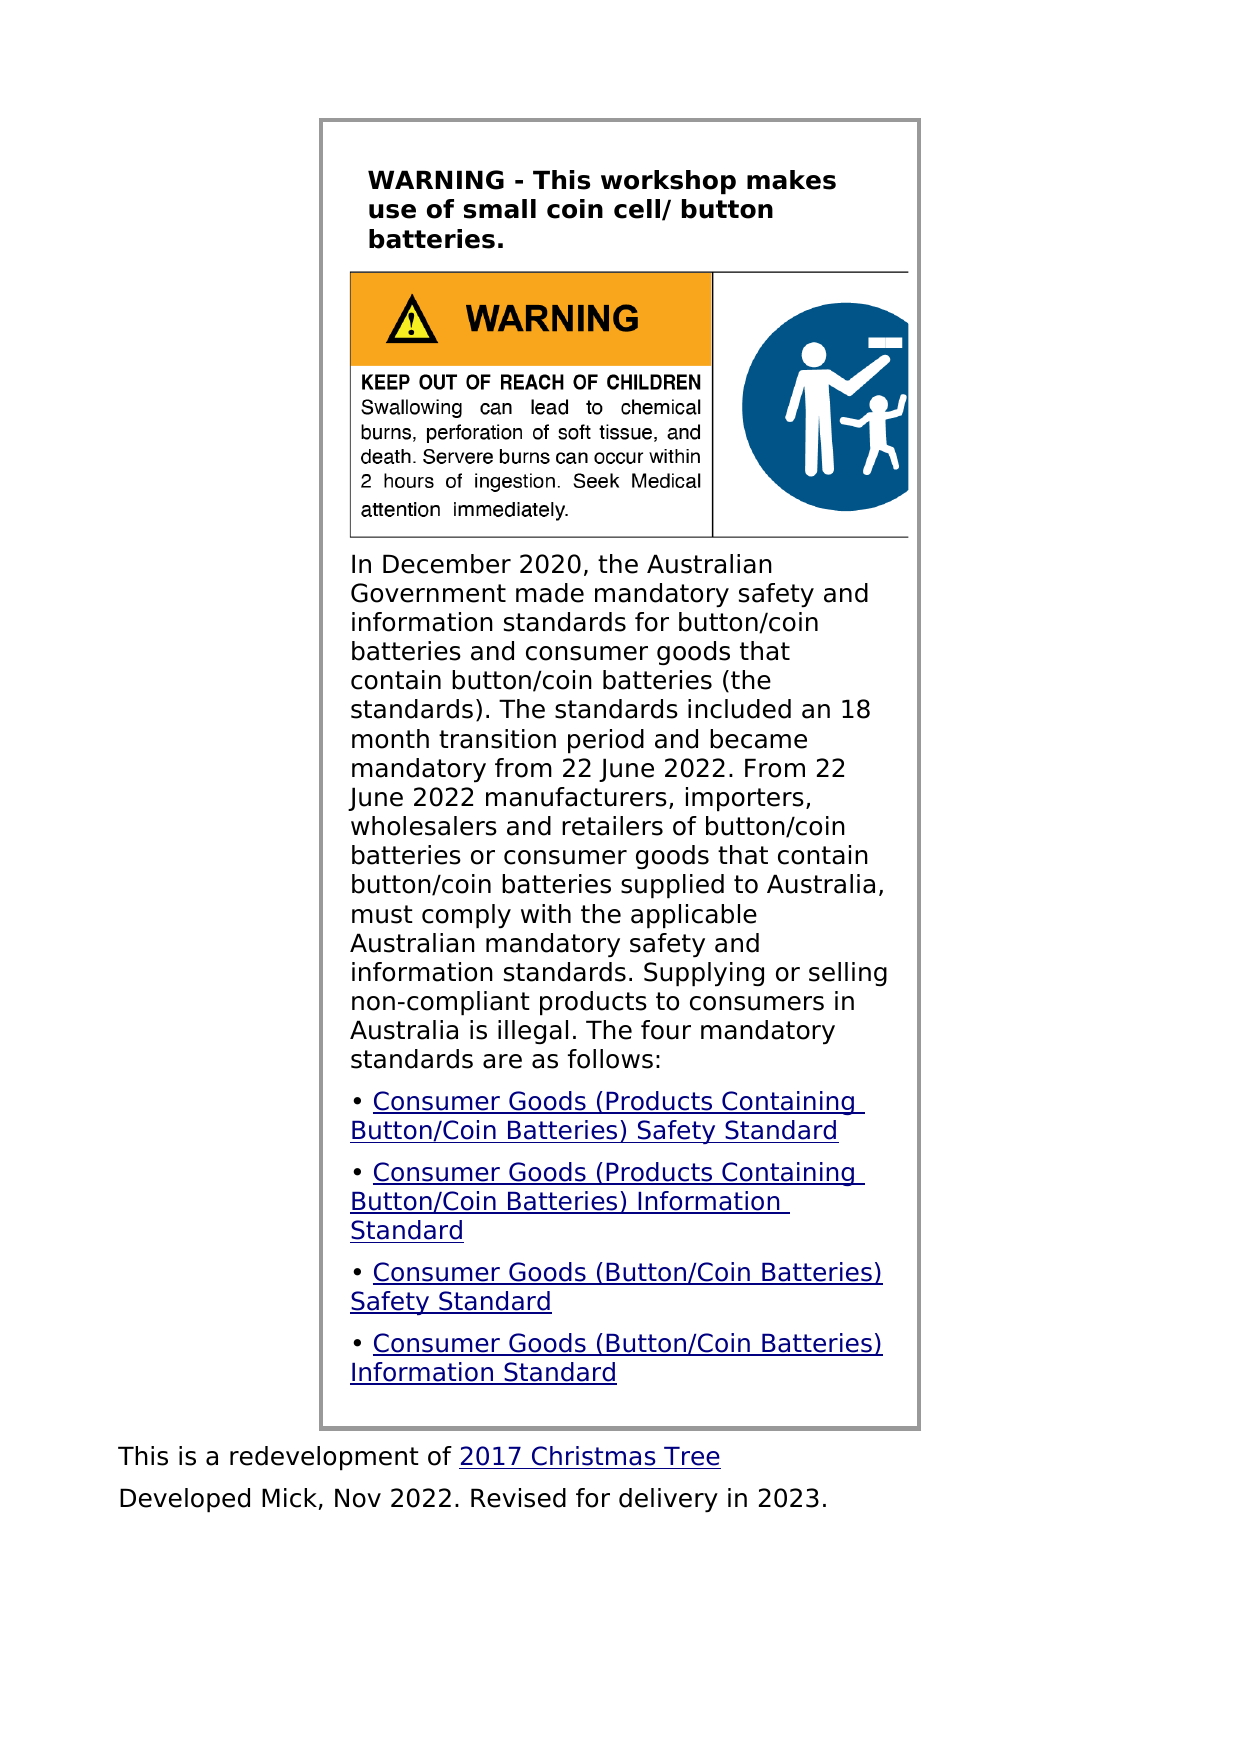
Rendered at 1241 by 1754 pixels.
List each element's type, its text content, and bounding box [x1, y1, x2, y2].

picture [349, 271, 909, 538]
text This is a redevelopment of 2017 Christmas Tree [118, 118, 1122, 1472]
text Developed Mick, Nov 2022. Revised for delivery in 2023. [118, 1484, 1122, 1513]
table_header WARNING - This workshop makes use of small coin cell/ button batteries. In December 2020, the Australian Government made mandatory safety and information standards for button/coin batteries and consumer goods that contain button/coin batteries (the standards). The standards included an 18 month transition period and became mandatory from 22 June 2022. From 22 June 2022 manufacturers, importers, wholesalers and retailers of button/coin batteries or consumer goods that contain button/coin batteries supplied to Australia, must comply with the applicable Australian mandatory safety and information standards. Supplying or selling non-compliant products to consumers in Australia is illegal. The four mandatory standards are as follows: • Consumer Goods (Products Containing Button/Coin Batteries) Safety Standard • Consumer Goods (Products Containing Button/Coin Batteries) Information Standard • Consumer Goods (Button/Coin Batteries) Safety Standard • Consumer Goods (Button/Coin Batteries) Information Standard [332, 131, 908, 1418]
